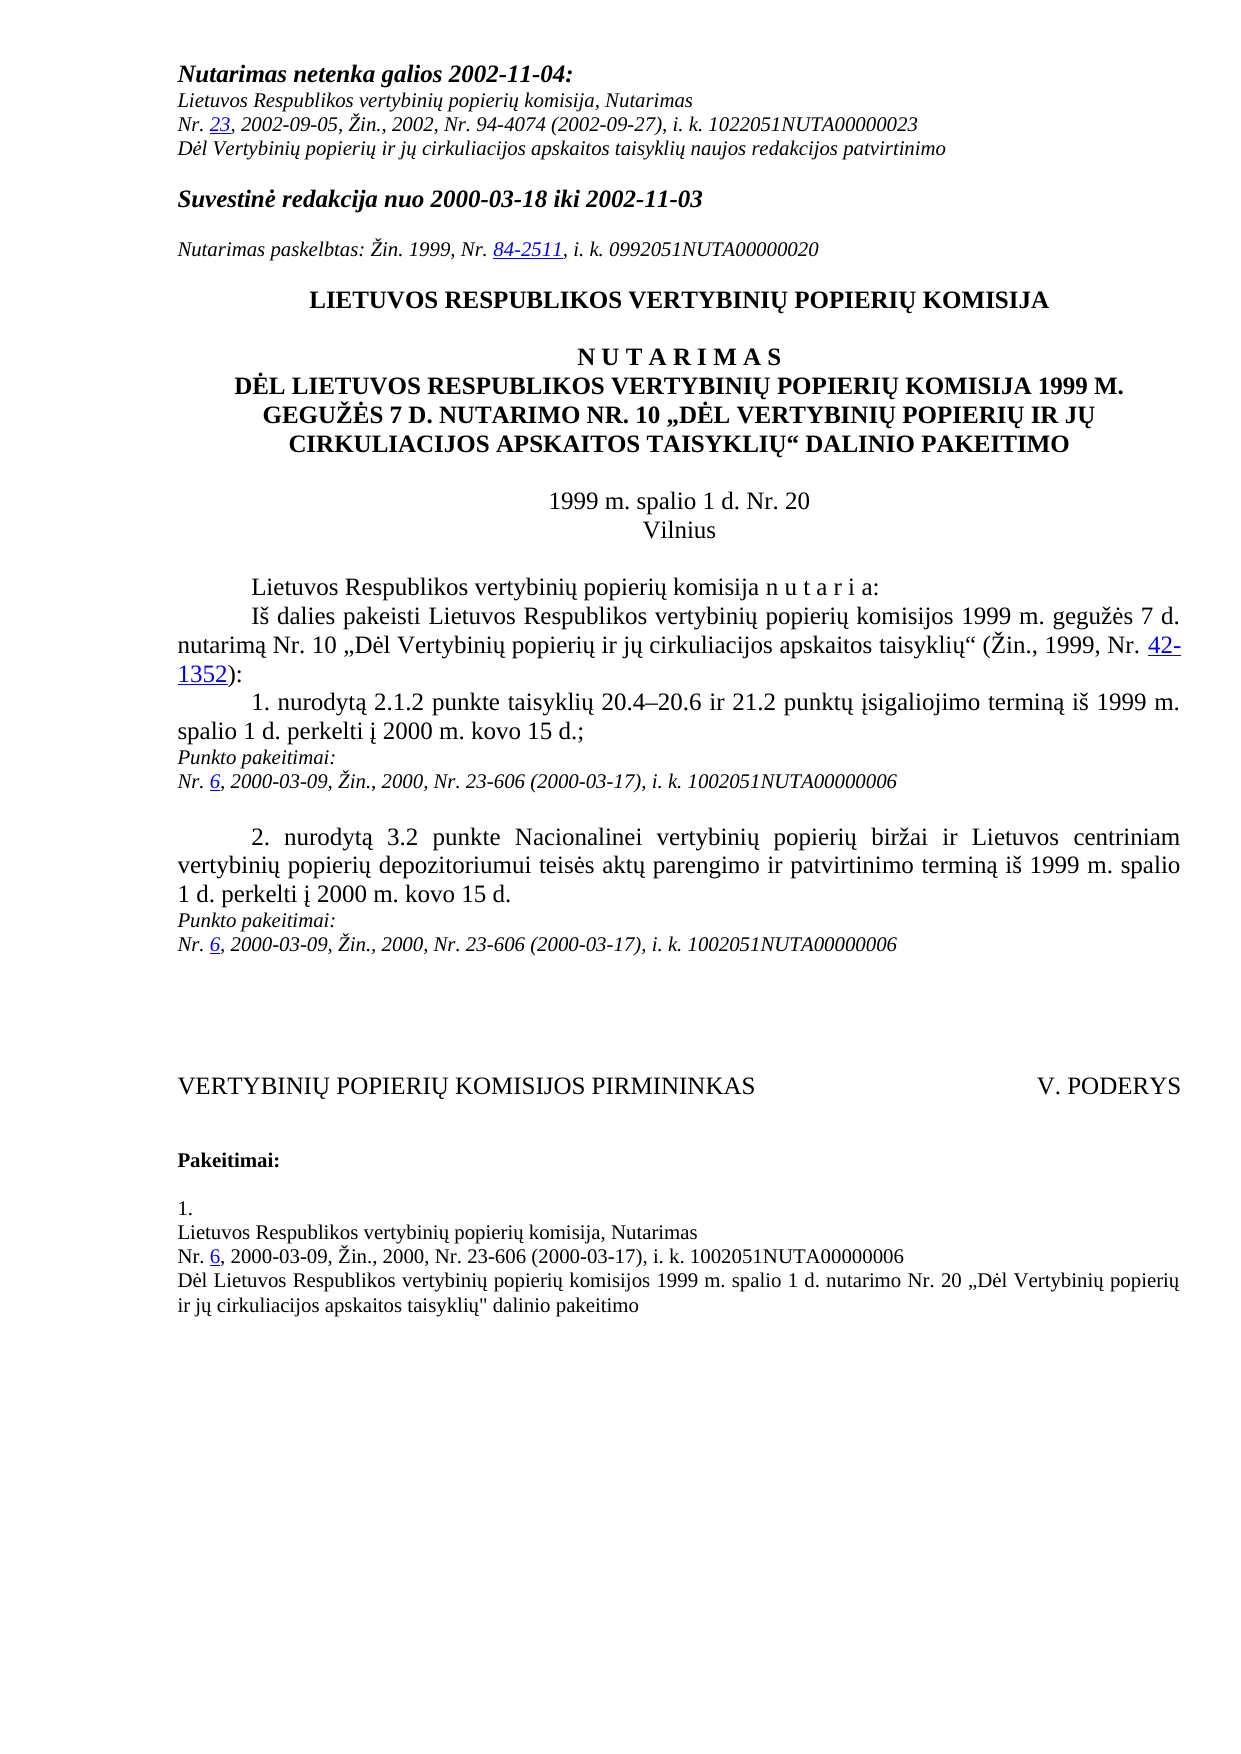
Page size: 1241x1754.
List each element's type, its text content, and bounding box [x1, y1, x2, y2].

text Lietuvos Respublikos vertybinių popierių komisija, Nutarimas [177, 88, 1181, 112]
text Dėl Lietuvos Respublikos vertybinių popierių komisijos 1999 m. spalio 1 d. nutarimo Nr. 20 „Dėl Vertybinių popierių ir jų cirkuliacijos apskaitos taisyklių" dalinio pakeitimo [177, 1268, 1181, 1317]
text Nutarimas paskelbtas: Žin. 1999, Nr. 84-2511, i. k. 0992051NUTA00000020 [177, 237, 1181, 261]
text Lietuvos Respublikos vertybinių popierių komisija, Nutarimas [177, 1220, 1181, 1244]
text Nutarimas netenka galios 2002-11-04: [177, 59, 1181, 88]
text Lietuvos Respublikos vertybinių popierių komisija nutaria: [177, 572, 1181, 601]
text Punkto pakeitimai: [177, 908, 1181, 932]
text Dėl Vertybinių popierių ir jų cirkuliacijos apskaitos taisyklių naujos redakcijos patvirtinimo [177, 136, 1181, 160]
text 1. [177, 1196, 1181, 1220]
text 1999 m. spalio 1 d. Nr. 20 [177, 486, 1181, 515]
text Nr. 6, 2000-03-09, Žin., 2000, Nr. 23-606 (2000-03-17), i. k. 1002051NUTA00000006 [177, 1244, 1181, 1268]
text DĖL LIETUVOS RESPUBLIKOS VERTYBINIŲ POPIERIŲ KOMISIJA 1999 M. GEGUŽĖS 7 D. NUTARIMO NR. 10 „DĖL VERTYBINIŲ POPIERIŲ IR JŲ CIRKULIACIJOS APSKAITOS TAISYKLIŲ“ DALINIO PAKEITIMO [177, 371, 1181, 457]
text 2. nurodytą 3.2 punkte Nacionalinei vertybinių popierių biržai ir Lietuvos centriniam vertybinių popierių depozitoriumui teisės aktų parengimo ir patvirtinimo terminą iš 1999 m. spalio 1 d. perkelti į 2000 m. kovo 15 d. [177, 822, 1181, 908]
text VERTYBINIŲ POPIERIŲ KOMISIJOS PIRMININKAS V. PODERYS [177, 1071, 1181, 1100]
text Suvestinė redakcija nuo 2000-03-18 iki 2002-11-03 [177, 184, 1181, 213]
text Vilnius [177, 515, 1181, 544]
text LIETUVOS RESPUBLIKOS VERTYBINIŲ POPIERIŲ KOMISIJA [177, 285, 1181, 314]
text Nr. 23, 2002-09-05, Žin., 2002, Nr. 94-4074 (2002-09-27), i. k. 1022051NUTA00000023 [177, 112, 1181, 136]
text 1. nurodytą 2.1.2 punkte taisyklių 20.4–20.6 ir 21.2 punktų įsigaliojimo terminą iš 1999 m. spalio 1 d. perkelti į 2000 m. kovo 15 d.; [177, 687, 1181, 745]
text Nr. 6, 2000-03-09, Žin., 2000, Nr. 23-606 (2000-03-17), i. k. 1002051NUTA00000006 [177, 932, 1181, 956]
text Punkto pakeitimai: [177, 745, 1181, 769]
text Pakeitimai: [177, 1148, 1181, 1172]
text Iš dalies pakeisti Lietuvos Respublikos vertybinių popierių komisijos 1999 m. gegužės 7 d. nutarimą Nr. 10 „Dėl Vertybinių popierių ir jų cirkuliacijos apskaitos taisyklių“ (Žin., 1999, Nr. 42-1352): [177, 601, 1181, 687]
text Nr. 6, 2000-03-09, Žin., 2000, Nr. 23-606 (2000-03-17), i. k. 1002051NUTA00000006 [177, 769, 1181, 793]
text N U T A R I M A S [177, 342, 1181, 371]
